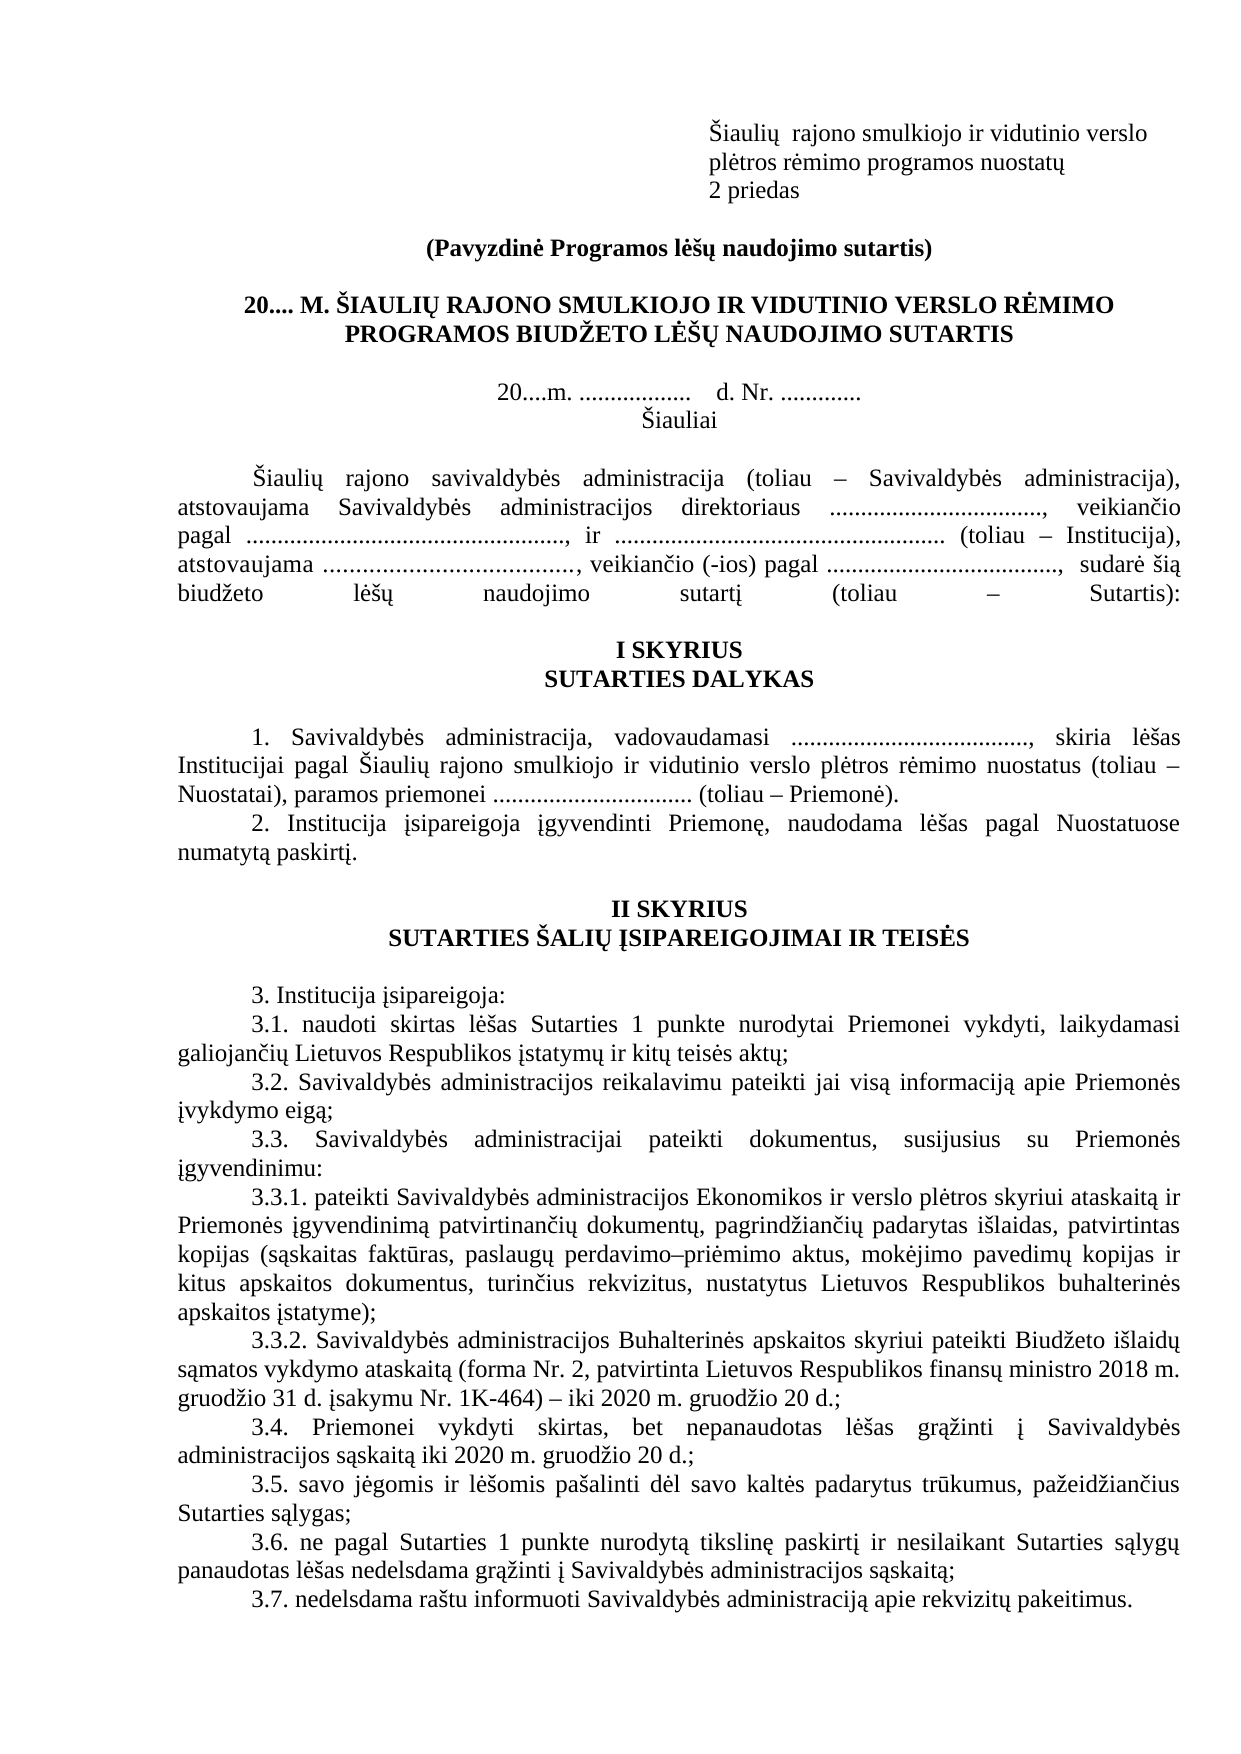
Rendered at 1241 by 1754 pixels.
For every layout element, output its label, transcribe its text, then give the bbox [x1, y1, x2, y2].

text 3.4. Priemonei vykdyti skirtas, bet nepanaudotas lėšas grąžinti į Savivaldybės administracijos sąskaitą iki 2020 m. gruodžio 20 d.; [177, 1412, 1181, 1469]
text 3.3.2. Savivaldybės administracijos Buhalterinės apskaitos skyriui pateikti Biudžeto išlaidų sąmatos vykdymo ataskaitą (forma Nr. 2, patvirtinta Lietuvos Respublikos finansų ministro 2018 m. gruodžio 31 d. įsakymu Nr. 1K-464) – iki 2020 m. gruodžio 20 d.; [177, 1326, 1181, 1412]
text Šiaulių rajono smulkiojo ir vidutinio verslo plėtros rėmimo programos nuostatų [709, 118, 1181, 176]
text 3.6. ne pagal Sutarties 1 punkte nurodytą tikslinę paskirtį ir nesilaikant Sutarties sąlygų panaudotas lėšas nedelsdama grąžinti į Savivaldybės administracijos sąskaitą; [177, 1527, 1181, 1584]
text SUTARTIES DALYKAS [177, 664, 1181, 693]
text 3.2. Savivaldybės administracijos reikalavimu pateikti jai visą informaciją apie Priemonės įvykdymo eigą; [177, 1067, 1181, 1124]
text SUTARTIES ŠALIŲ ĮSIPAREIGOJIMAI IR TEISĖS [177, 923, 1181, 952]
text 3.7. nedelsdama raštu informuoti Savivaldybės administraciją apie rekvizitų pakeitimus. [177, 1584, 1181, 1613]
text 20.... M. ŠIAULIŲ RAJONO SMULKIOJO IR VIDUTINIO VERSLO RĖMIMO PROGRAMOS BIUDŽETO LĖŠŲ NAUDOJIMO SUTARTIS [177, 291, 1181, 348]
text I SKYRIUS [177, 636, 1181, 664]
text Šiaulių rajono savivaldybės administracija (toliau – Savivaldybės administracija), atstovaujama Savivaldybės administracijos direktoriaus .................................., veikiančio pagal ..................................................., ir ..................................................... (toliau – Institucija), atstovaujama ......................................, veikiančio (-ios) pagal ....................................., sudarė šią biudžeto lėšų naudojimo sutartį (toliau – Sutartis): [177, 463, 1181, 636]
text II SKYRIUS [177, 894, 1181, 923]
text 3. Institucija įsipareigoja: [177, 981, 1181, 1009]
text (Pavyzdinė Programos lėšų naudojimo sutartis) [177, 233, 1181, 262]
text 3.3.1. pateikti Savivaldybės administracijos Ekonomikos ir verslo plėtros skyriui ataskaitą ir Priemonės įgyvendinimą patvirtinančių dokumentų, pagrindžiančių padarytas išlaidas, patvirtintas kopijas (sąskaitas faktūras, paslaugų perdavimo–priėmimo aktus, mokėjimo pavedimų kopijas ir kitus apskaitos dokumentus, turinčius rekvizitus, nustatytus Lietuvos Respublikos buhalterinės apskaitos įstatyme); [177, 1182, 1181, 1326]
text 1. Savivaldybės administracija, vadovaudamasi ......................................, skiria lėšas Institucijai pagal Šiaulių rajono smulkiojo ir vidutinio verslo plėtros rėmimo nuostatus (toliau – Nuostatai), paramos priemonei ................................ (toliau – Priemonė). [177, 722, 1181, 808]
text 20....m. .................. d. Nr. ............. [177, 377, 1181, 406]
text 3.5. savo jėgomis ir lėšomis pašalinti dėl savo kaltės padarytus trūkumus, pažeidžiančius Sutarties sąlygas; [177, 1469, 1181, 1527]
text 3.3. Savivaldybės administracijai pateikti dokumentus, susijusius su Priemonės įgyvendinimu: [177, 1124, 1181, 1182]
text 2 priedas [709, 176, 1181, 204]
text Šiauliai [177, 406, 1181, 434]
text 2. Institucija įsipareigoja įgyvendinti Priemonę, naudodama lėšas pagal Nuostatuose numatytą paskirtį. [177, 808, 1181, 866]
text 3.1. naudoti skirtas lėšas Sutarties 1 punkte nurodytai Priemonei vykdyti, laikydamasi galiojančių Lietuvos Respublikos įstatymų ir kitų teisės aktų; [177, 1009, 1181, 1067]
